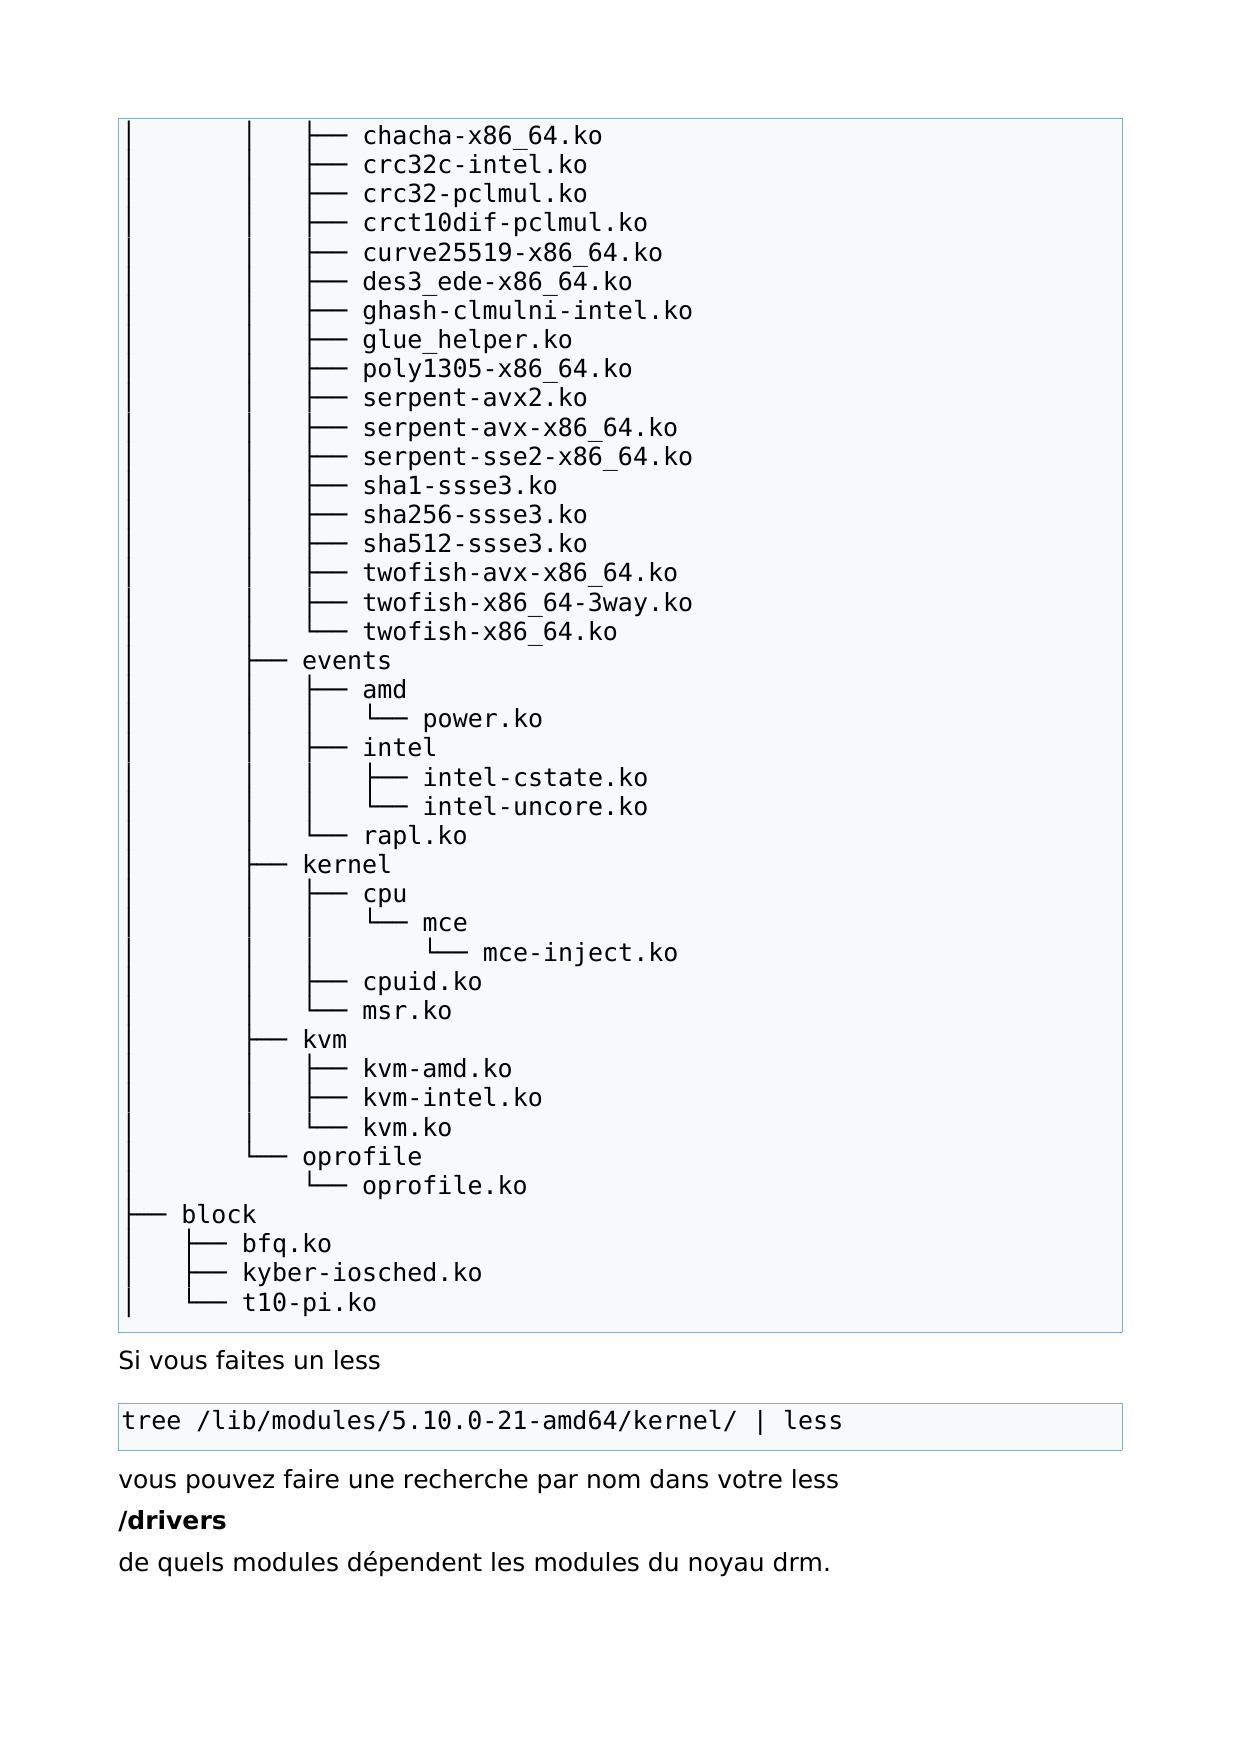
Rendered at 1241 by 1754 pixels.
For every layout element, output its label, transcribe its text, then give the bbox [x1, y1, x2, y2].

table_header │ │ ├── chacha-x86_64.ko │ │ ├── crc32c-intel.ko │ │ ├── crc32-pclmul.ko │ │ ├── crct10dif-pclmul.ko │ │ ├── curve25519-x86_64.ko │ │ ├── des3_ede-x86_64.ko │ │ ├── ghash-clmulni-intel.ko │ │ ├── glue_helper.ko │ │ ├── poly1305-x86_64.ko │ │ ├── serpent-avx2.ko │ │ ├── serpent-avx-x86_64.ko │ │ ├── serpent-sse2-x86_64.ko │ │ ├── sha1-ssse3.ko │ │ ├── sha256-ssse3.ko │ │ ├── sha512-ssse3.ko │ │ ├── twofish-avx-x86_64.ko │ │ ├── twofish-x86_64-3way.ko │ │ └── twofish-x86_64.ko │ ├── events │ │ ├── amd │ │ │ └── power.ko │ │ ├── intel │ │ │ ├── intel-cstate.ko │ │ │ └── intel-uncore.ko │ │ └── rapl.ko │ ├── kernel │ │ ├── cpu │ │ │ └── mce │ │ │ └── mce-inject.ko │ │ ├── cpuid.ko │ │ └── msr.ko │ ├── kvm │ │ ├── kvm-amd.ko │ │ ├── kvm-intel.ko │ │ └── kvm.ko │ └── oprofile │ └── oprofile.ko ├── block │ ├── bfq.ko │ ├── kyber-iosched.ko │ └── t10-pi.ko [119, 119, 1122, 1332]
text vous pouvez faire une recherche par nom dans votre less [118, 1465, 1122, 1494]
text Si vous faites un less [118, 1347, 1122, 1376]
table_header tree /lib/modules/5.10.0-21-amd64/kernel/ | less [119, 1404, 1122, 1450]
text /drivers [118, 1506, 1122, 1536]
text de quels modules dépendent les modules du noyau drm. [118, 1548, 1122, 1577]
